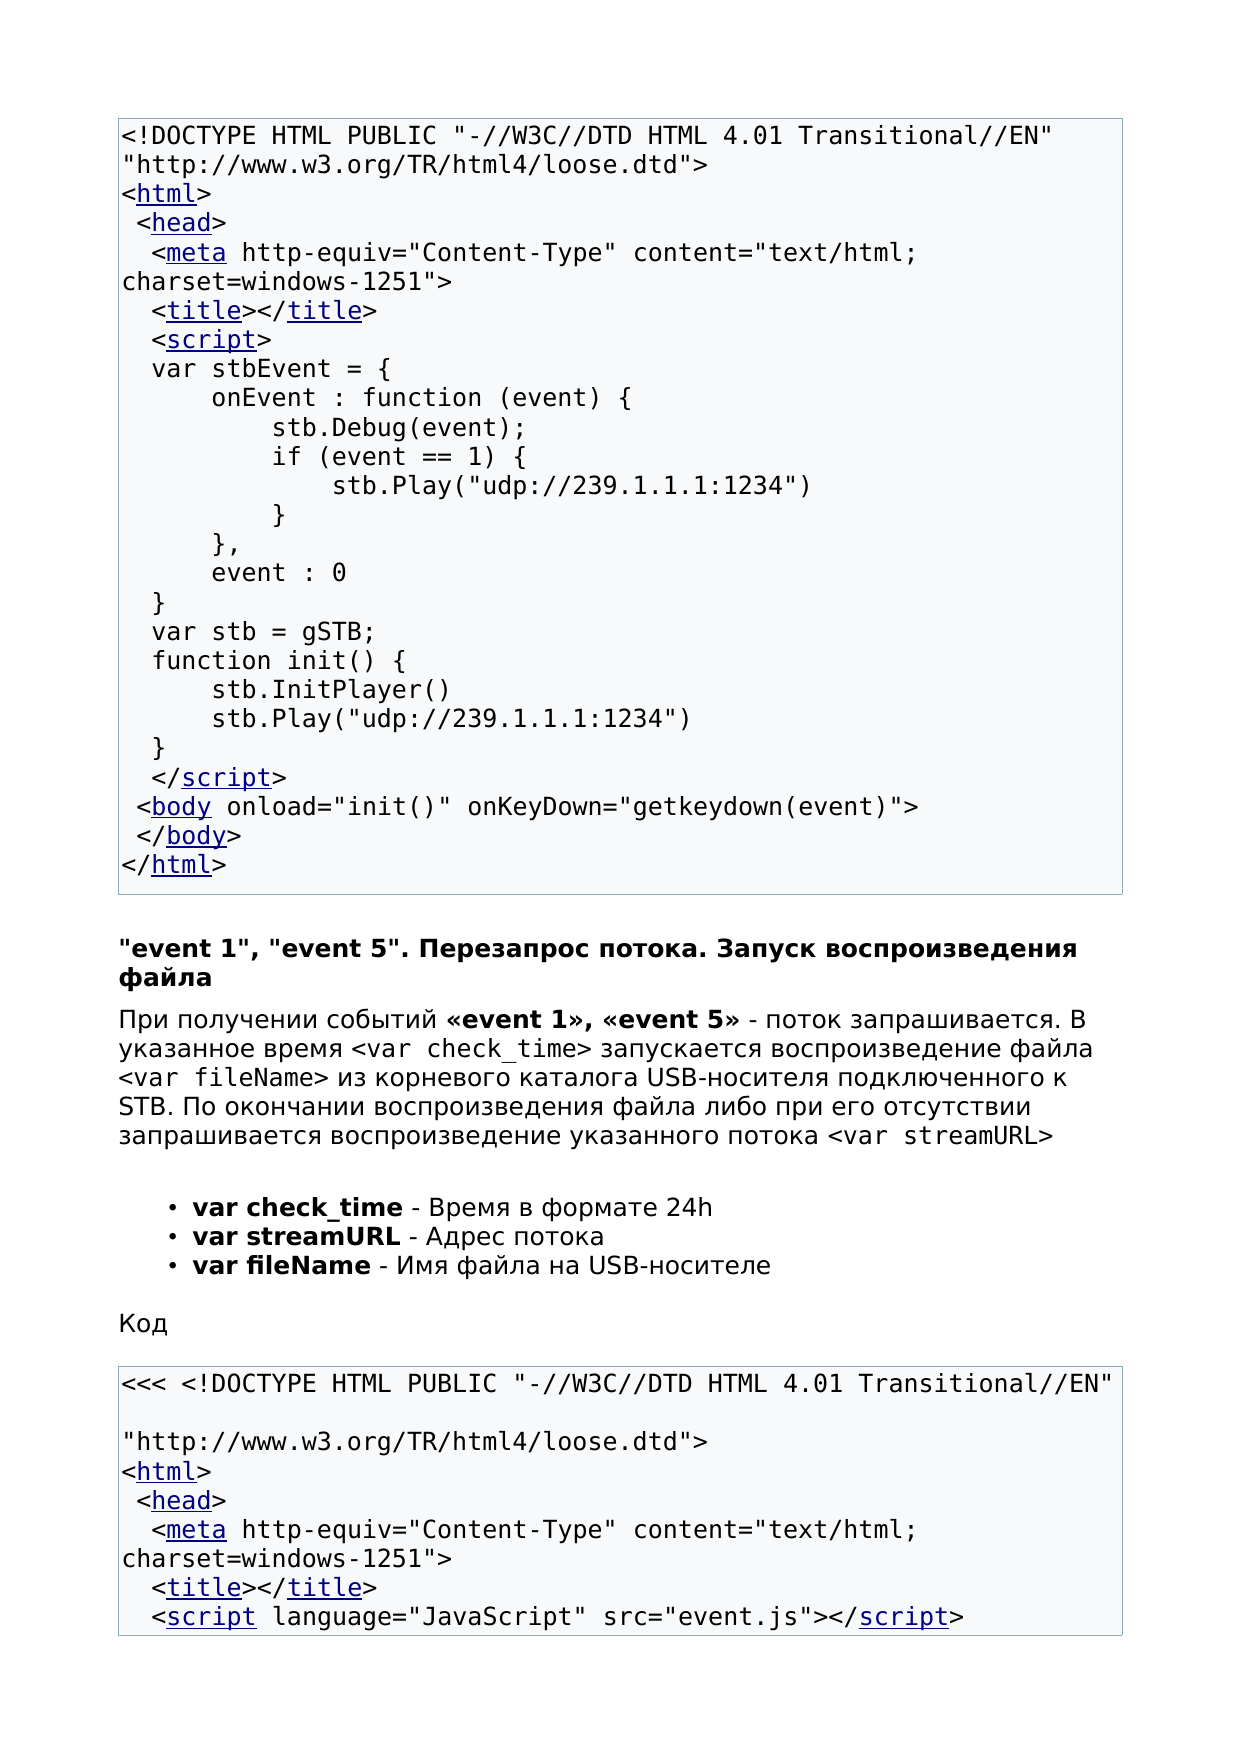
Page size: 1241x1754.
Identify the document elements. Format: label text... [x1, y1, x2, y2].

list var streamURL - Адрес потока [177, 1222, 1122, 1251]
text Код [118, 1310, 1122, 1339]
text При получении событий «event 1», «event 5» - поток запрашивается. В указанное время <var check_time> запускается воспроизведение файла <var fileName> из корневого каталога USB-носителя подключенного к STB. По окончании воспроизведения файла либо при его отсутствии запрашивается воспроизведение указанного потока <var streamURL> [118, 1005, 1122, 1151]
table_header <!DOCTYPE HTML PUBLIC "-//W3C//DTD HTML 4.01 Transitional//EN" "http://www.w3.org/TR/html4/loose.dtd"> <html> <head> <meta http-equiv="Content-Type" content="text/html; charset=windows-1251"> <title></title> <script> var stbEvent = { onEvent : function (event) { stb.Debug(event); if (event == 1) { stb.Play("udp://239.1.1.1:1234") } }, event : 0 } var stb = gSTB; function init() { stb.InitPlayer() stb.Play("udp://239.1.1.1:1234") } </script> <body onload="init()" onKeyDown="getkeydown(event)"> </body> </html> [119, 119, 1122, 894]
subtitle "event 1", "event 5". Перезапрос потока. Запуск воспроизведения файла [118, 934, 1122, 992]
list var fileName - Имя файла на USB-носителе [177, 1251, 1122, 1280]
table_header <<< <!DOCTYPE HTML PUBLIC "-//W3C//DTD HTML 4.01 Transitional//EN" "http://www.w3.org/TR/html4/loose.dtd"> <html> <head> <meta http-equiv="Content-Type" content="text/html; charset=windows-1251"> <title></title> <script language="JavaScript" src="event.js"></script> [119, 1367, 1122, 1634]
list var check_time - Время в формате 24h [177, 1193, 1122, 1222]
